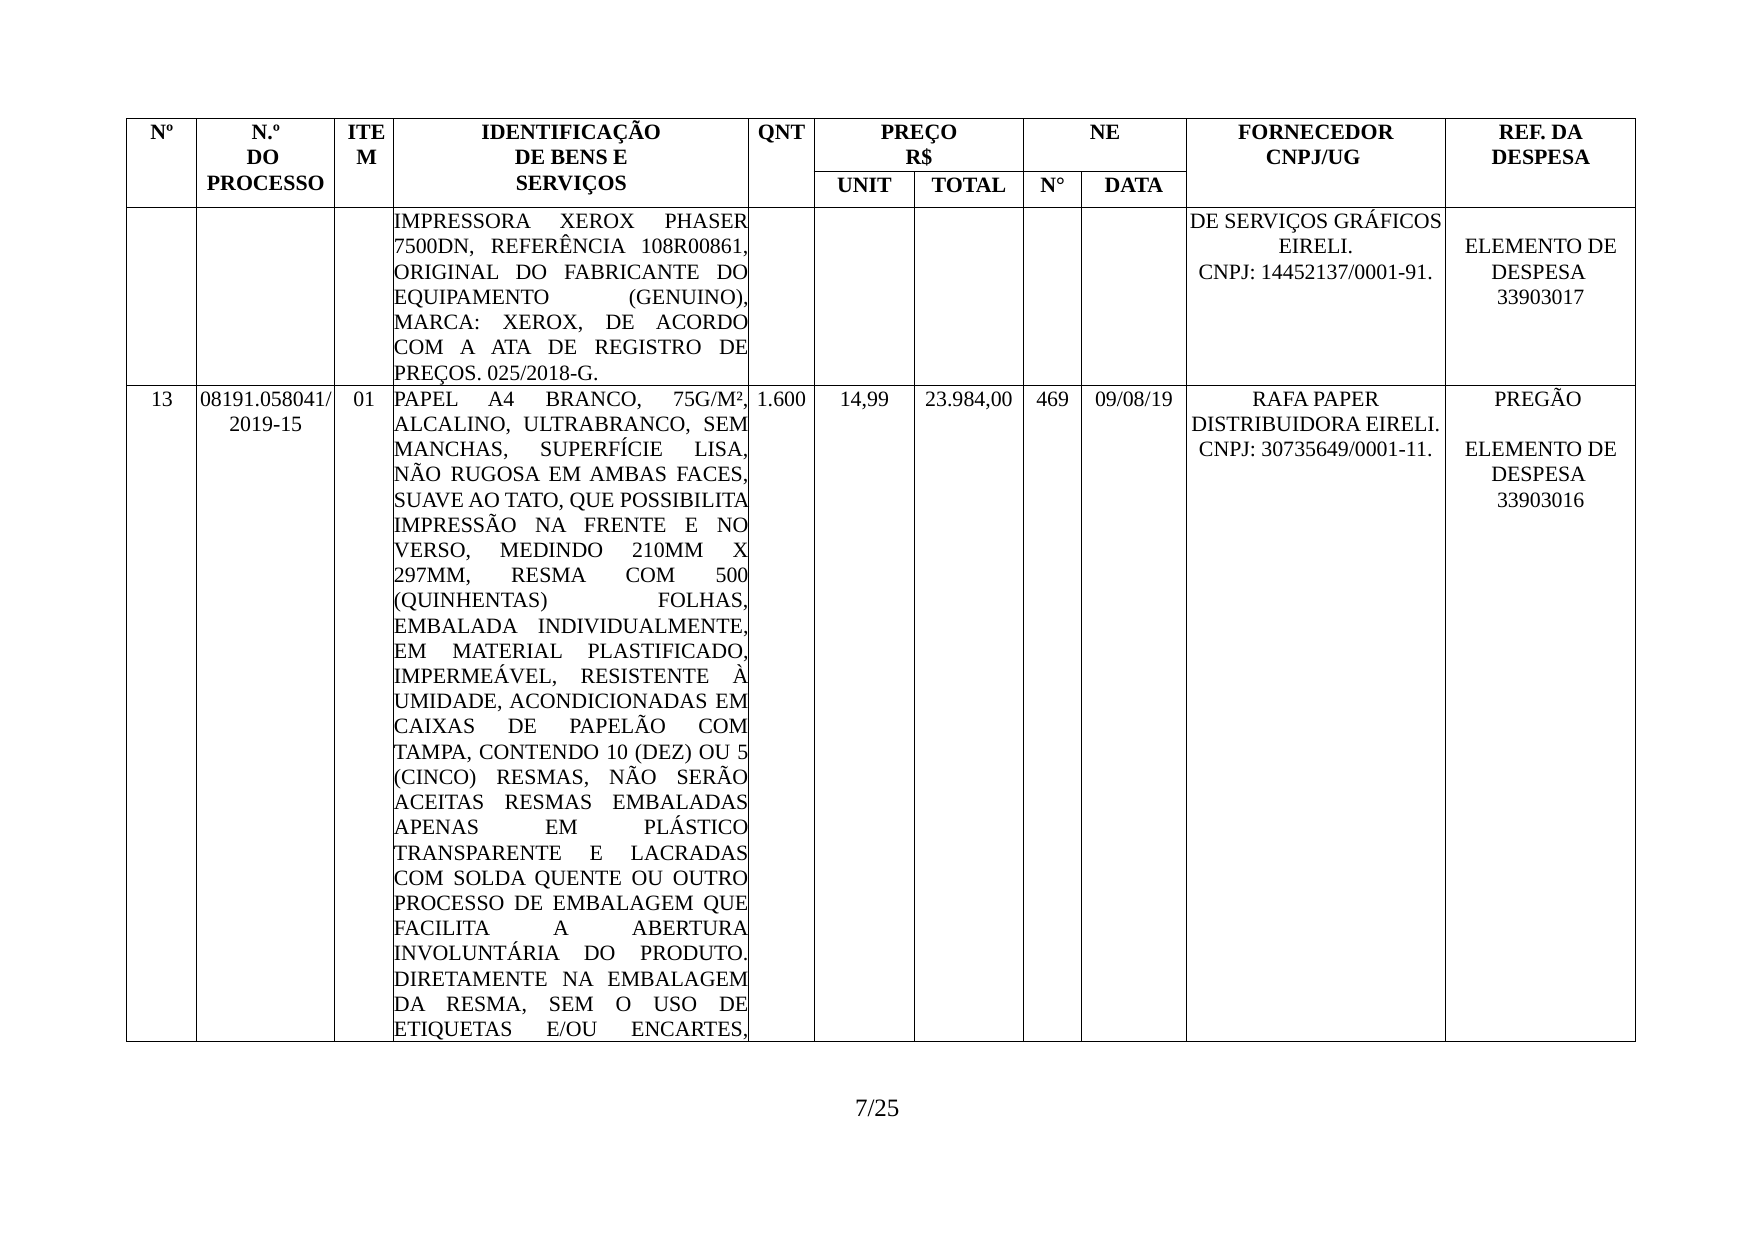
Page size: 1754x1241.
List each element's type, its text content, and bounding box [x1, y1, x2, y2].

table_header REF. DA DESPESA [1446, 119, 1635, 207]
table_cell [197, 208, 334, 385]
table_header ITEM [335, 119, 393, 207]
table_cell RAFA PAPER DISTRIBUIDORA EIRELI. CNPJ: 30735649/0001-11. [1187, 386, 1445, 1041]
table_cell [335, 208, 393, 385]
table_cell PAPEL A4 BRANCO, 75G/M², ALCALINO, ULTRABRANCO, SEM MANCHAS, SUPERFÍCIE LISA, NÃO RUGOSA EM AMBAS FACES, SUAVE AO TATO, QUE POSSIBILITA IMPRESSÃO NA FRENTE E NO VERSO, MEDINDO 210MM X 297MM, RESMA COM 500 (QUINHENTAS) FOLHAS, EMBALADA INDIVIDUALMENTE, EM MATERIAL PLASTIFICADO, IMPERMEÁVEL, RESISTENTE À UMIDADE, ACONDICIONADAS EM CAIXAS DE PAPELÃO COM TAMPA, CONTENDO 10 (DEZ) OU 5 (CINCO) RESMAS, NÃO SERÃO ACEITAS RESMAS EMBALADAS APENAS EM PLÁSTICO TRANSPARENTE E LACRADAS COM SOLDA QUENTE OU OUTRO PROCESSO DE EMBALAGEM QUE FACILITA A ABERTURA INVOLUNTÁRIA DO PRODUTO. DIRETAMENTE NA EMBALAGEM DA RESMA, SEM O USO DE ETIQUETAS E/OU ENCARTES, [394, 386, 748, 1041]
table_header N.º DO PROCESSO [197, 119, 334, 207]
table_cell [749, 208, 814, 385]
table_cell 469 [1024, 386, 1081, 1041]
table_cell [127, 208, 196, 385]
table_header NE [1024, 119, 1186, 171]
table_cell N° [1024, 172, 1081, 207]
table_cell [915, 208, 1023, 385]
table_cell 09/08/19 [1082, 386, 1186, 1041]
table_cell 14,99 [815, 386, 914, 1041]
table_cell PREGÃO ELEMENTO DE DESPESA 33903016 [1446, 386, 1635, 1041]
table_cell DE SERVIÇOS GRÁFICOS EIRELI. CNPJ: 14452137/0001-91. [1187, 208, 1445, 385]
table_cell [815, 208, 914, 385]
table_cell ELEMENTO DE DESPESA 33903017 [1446, 208, 1635, 385]
table_cell 08191.058041/2019-15 [197, 386, 334, 1041]
table_cell 23.984,00 [915, 386, 1023, 1041]
table_header QNT [749, 119, 814, 207]
table_cell UNIT [815, 172, 914, 207]
table_cell [1024, 208, 1081, 385]
table_header IDENTIFICAÇÃO DE BENS E SERVIÇOS [394, 119, 748, 207]
table_cell 01 [335, 386, 393, 1041]
table_cell TOTAL [915, 172, 1023, 207]
table_cell 13 [127, 386, 196, 1041]
table_cell DATA [1082, 172, 1186, 207]
table_cell IMPRESSORA XEROX PHASER 7500DN, REFERÊNCIA 108R00861, ORIGINAL DO FABRICANTE DO EQUIPAMENTO (GENUINO), MARCA: XEROX, DE ACORDO COM A ATA DE REGISTRO DE PREÇOS. 025/2018-G. [394, 208, 748, 385]
table_header FORNECEDOR CNPJ/UG [1187, 119, 1445, 207]
table_header PREÇO R$ [815, 119, 1023, 171]
table_header Nº [127, 119, 196, 207]
table_cell [1082, 208, 1186, 385]
table_cell 1.600 [749, 386, 814, 1041]
